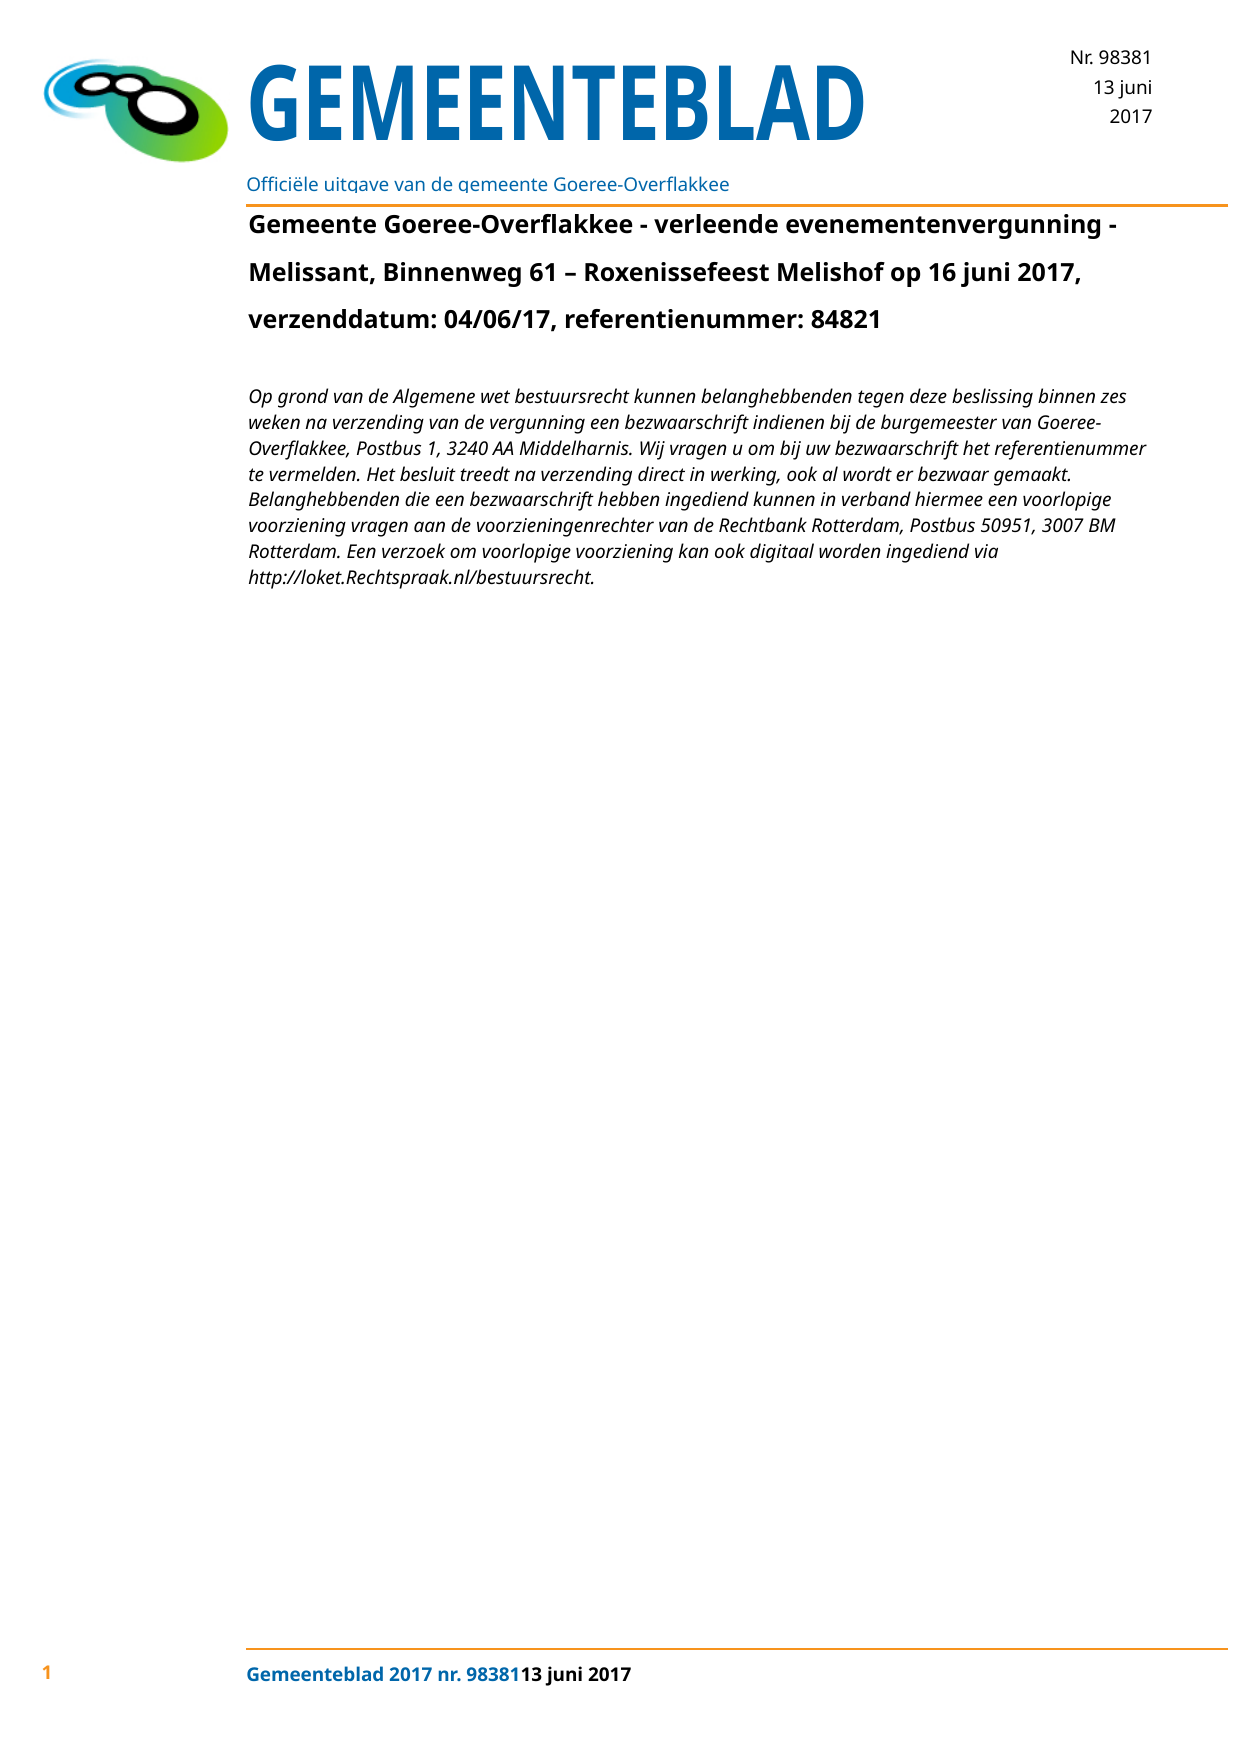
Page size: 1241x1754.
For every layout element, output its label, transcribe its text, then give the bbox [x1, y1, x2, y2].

text Op grond van de Algemene wet bestuursrecht kunnen belanghebbenden tegen deze beslissing binnen zes weken na verzending van de vergunning een bezwaarschrift indienen bij de burgemeester van Goeree-Overflakkee, Postbus 1, 3240 AA Middelharnis. Wij vragen u om bij uw bezwaarschrift het referentienummer te vermelden. Het besluit treedt na verzending direct in werking, ook al wordt er bezwaar gemaakt. Belanghebbenden die een bezwaarschrift hebben ingediend kunnen in verband hiermee een voorlopige voorziening vragen aan de voorzieningenrechter van de Rechtbank Rotterdam, Postbus 50951, 3007 BM Rotterdam. Een verzoek om voorlopige voorziening kan ook digitaal worden ingediend via http://loket.Rechtspraak.nl/bestuursrecht. [248, 384, 1152, 589]
picture [41, 47, 231, 172]
text Gemeente Goeree-Overflakkee - verleende evenementenvergunning - Melissant, Binnenweg 61 – Roxenissefeest Melishof op 16 juni 2017, verzenddatum: 04/06/17, referentienummer: 84821 [248, 207, 1152, 336]
